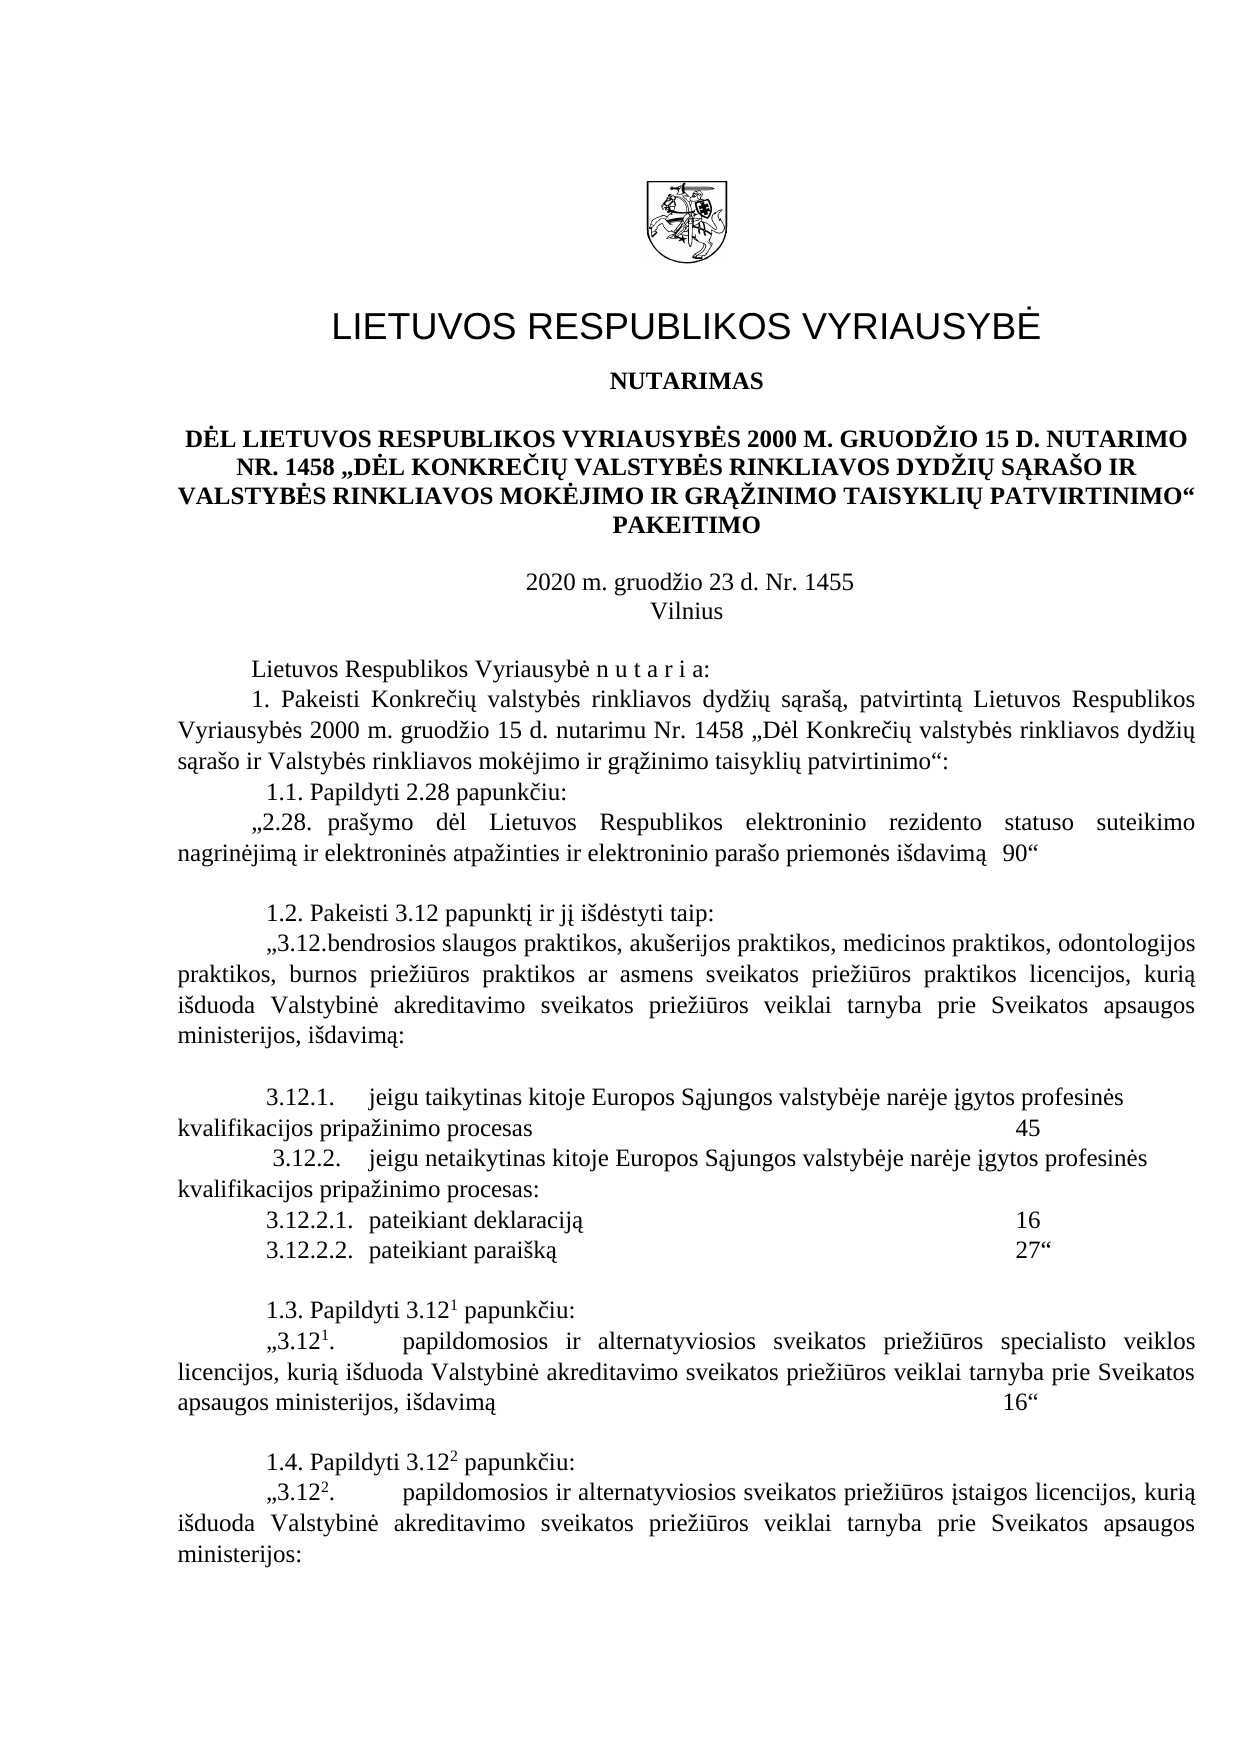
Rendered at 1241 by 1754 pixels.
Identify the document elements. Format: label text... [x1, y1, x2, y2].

text 1.4. Papildyti 3.122 papunkčiu: [177, 1447, 1196, 1476]
text 1.2. Pakeisti 3.12 papunktį ir jį išdėstyti taip: [177, 898, 1196, 926]
text „3.121. papildomosios ir alternatyviosios sveikatos priežiūros specialisto veiklos licencijos, kurią išduoda Valstybinė akreditavimo sveikatos priežiūros veiklai tarnyba prie Sveikatos apsaugos ministerijos, išdavimą 16“ [177, 1326, 1196, 1416]
text „3.12. bendrosios slaugos praktikos, akušerijos praktikos, medicinos praktikos, odontologijos praktikos, burnos priežiūros praktikos ar asmens sveikatos priežiūros praktikos licencijos, kurią išduoda Valstybinė akreditavimo sveikatos priežiūros veiklai tarnyba prie Sveikatos apsaugos ministerijos, išdavimą: [177, 928, 1196, 1049]
text Lietuvos Respublikos Vyriausybė nutaria: [177, 654, 1196, 682]
text 1.3. Papildyti 3.121 papunkčiu: [177, 1295, 1196, 1324]
text 1. Pakeisti Konkrečių valstybės rinkliavos dydžių sąrašą, patvirtintą Lietuvos Respublikos Vyriausybės 2000 m. gruodžio 15 d. nutarimu Nr. 1458 „Dėl Konkrečių valstybės rinkliavos dydžių sąrašo ir Valstybės rinkliavos mokėjimo ir grąžinimo taisyklių patvirtinimo“: [177, 684, 1196, 775]
text 3.12.2. jeigu netaikytinas kitoje Europos Sąjungos valstybėje narėje įgytos profesinės kvalifikacijos pripažinimo procesas: [177, 1143, 1196, 1203]
text 2020 m. gruodžio 23 d. Nr. 1455 [177, 567, 1196, 596]
text DĖL LIETUVOS RESPUBLIKOS VYRIAUSYBĖS 2000 M. GRUODŽIO 15 D. NUTARIMO NR. 1458 „DĖL KONKREČIŲ VALSTYBĖS RINKLIAVOS DYDŽIŲ SĄRAŠO IR VALSTYBĖS RINKLIAVOS MOKĖJIMO IR GRĄŽINIMO TAISYKLIŲ PATVIRTINIMO“ PAKEITIMO [177, 424, 1196, 539]
text „2.28. prašymo dėl Lietuvos Respublikos elektroninio rezidento statuso suteikimo nagrinėjimą ir elektroninės atpažinties ir elektroninio parašo priemonės išdavimą 90“ [177, 807, 1196, 867]
text 3.12.1. jeigu taikytinas kitoje Europos Sąjungos valstybėje narėje įgytos profesinės kvalifikacijos pripažinimo procesas 45 [177, 1082, 1196, 1141]
text 3.12.2.2. pateikiant paraišką 27“ [177, 1236, 1196, 1264]
text nutarimas [177, 366, 1196, 395]
text Vilnius [177, 596, 1196, 625]
text „3.122. papildomosios ir alternatyviosios sveikatos priežiūros įstaigos licencijos, kurią išduoda Valstybinė akreditavimo sveikatos priežiūros veiklai tarnyba prie Sveikatos apsaugos ministerijos: [177, 1477, 1196, 1568]
text Lietuvos Respublikos Vyriausybė [177, 304, 1196, 347]
text 3.12.2.1. pateikiant deklaraciją 16 [177, 1205, 1196, 1234]
text 1.1. Papildyti 2.28 papunkčiu: [177, 777, 1196, 805]
